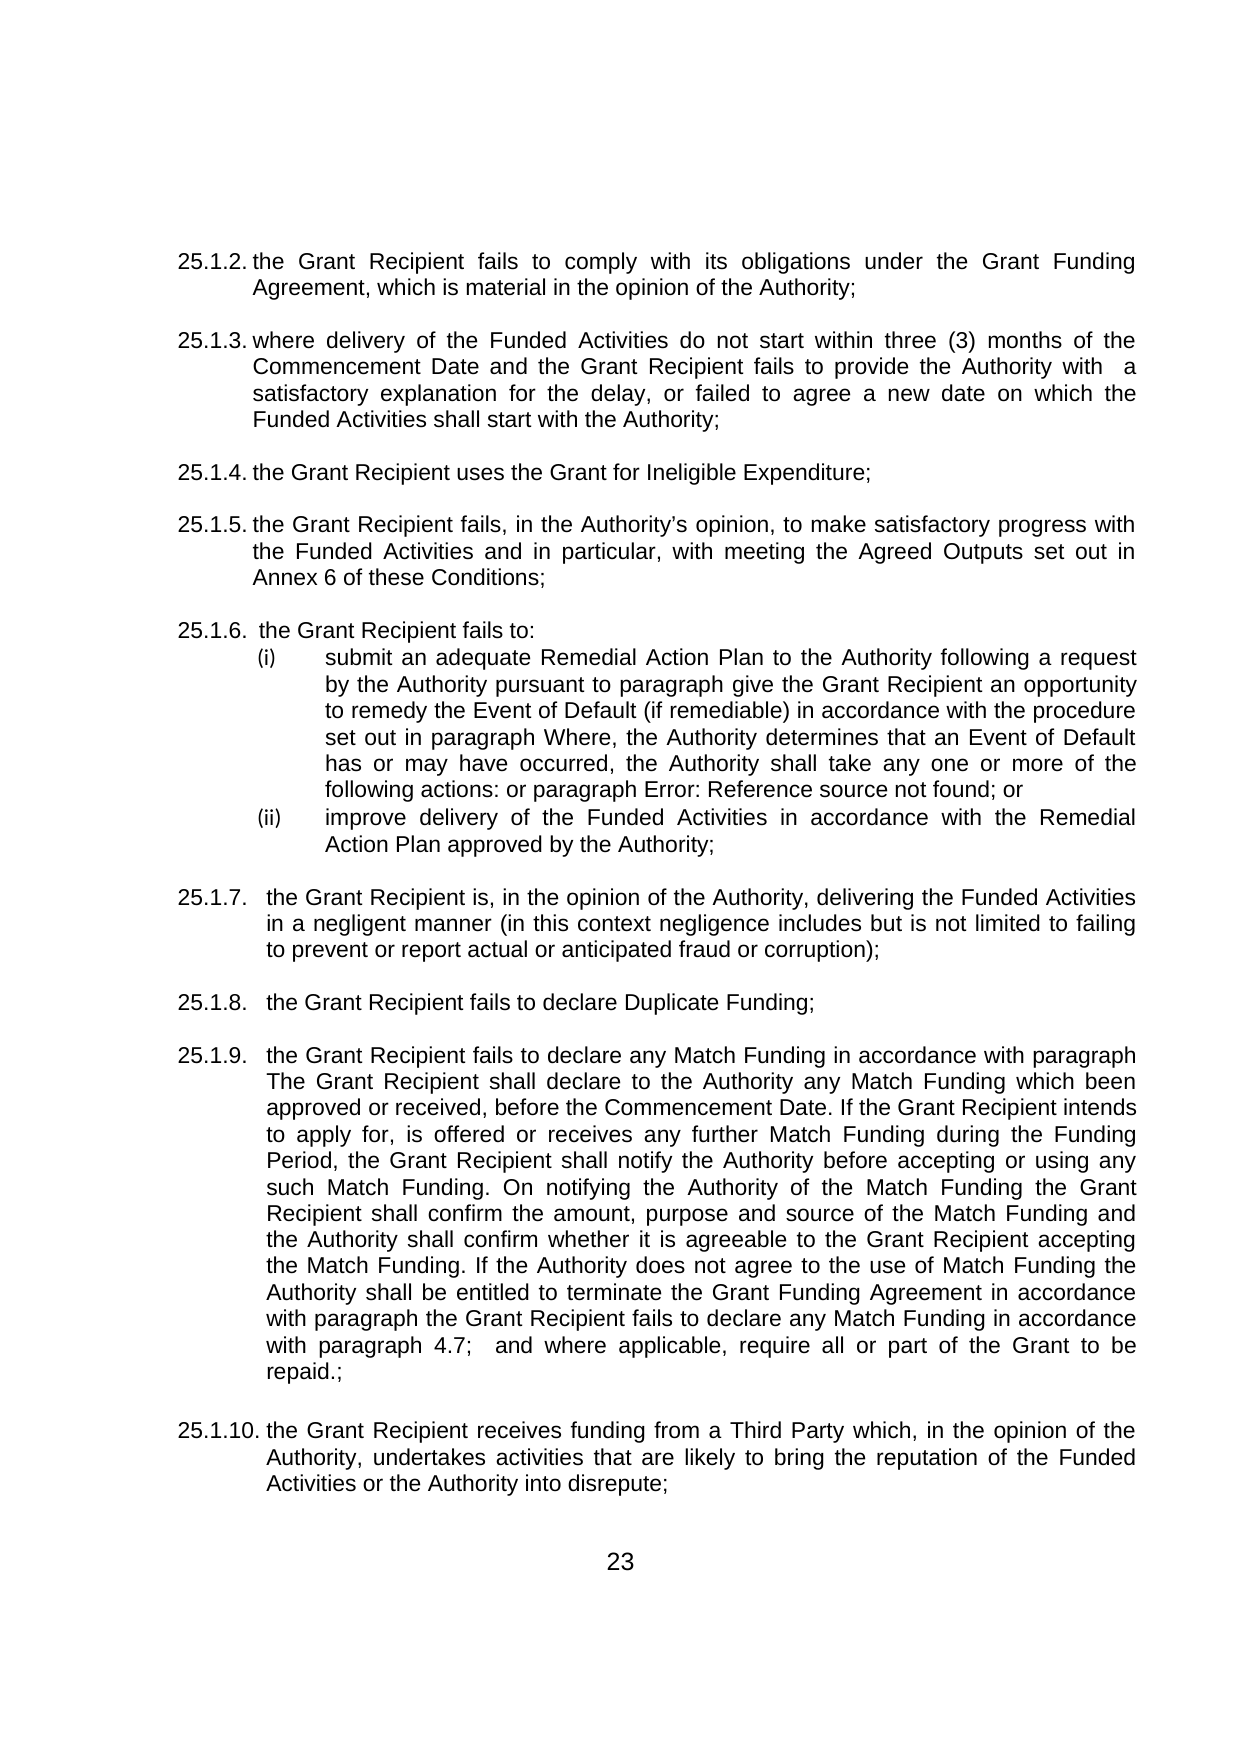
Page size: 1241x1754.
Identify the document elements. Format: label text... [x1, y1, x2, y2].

list the Grant Recipient fails to declare any Match Funding in accordance with paragraph 4.7; [177, 1042, 1137, 1384]
list the Grant Recipient fails to comply with its obligations under the Grant Funding Agreement, which is material in the opinion of the Authority; [177, 248, 1137, 300]
list the Grant Recipient uses the Grant for Ineligible Expenditure; [177, 458, 1137, 485]
list the Grant Recipient is, in the opinion of the Authority, delivering the Funded Activities in a negligent manner (in this context negligence includes but is not limited to failing to prevent or report actual or anticipated fraud or corruption); [177, 883, 1137, 963]
list the Grant Recipient fails to declare Duplicate Funding; [177, 989, 1137, 1015]
list improve delivery of the Funded Activities in accordance with the Remedial Action Plan approved by the Authority; [257, 803, 1137, 857]
list the Grant Recipient fails, in the Authority’s opinion, to make satisfactory progress with the Funded Activities and in particular, with meeting the Agreed Outputs set out in Annex 6 of these Conditions; [177, 511, 1137, 590]
list submit an adequate Remedial Action Plan to the Authority following a request by the Authority pursuant to paragraph 25.3.4 or paragraph 6.2.4; or [257, 643, 1137, 803]
list the Grant Recipient fails to: [177, 617, 1137, 643]
list the Grant Recipient receives funding from a Third Party which, in the opinion of the Authority, undertakes activities that are likely to bring the reputation of the Funded Activities or the Authority into disrepute; [177, 1417, 1137, 1496]
list where delivery of the Funded Activities do not start within three (3) months of the Commencement Date and the Grant Recipient fails to provide the Authority with a satisfactory explanation for the delay, or failed to agree a new date on which the Funded Activities shall start with the Authority; [177, 327, 1137, 432]
